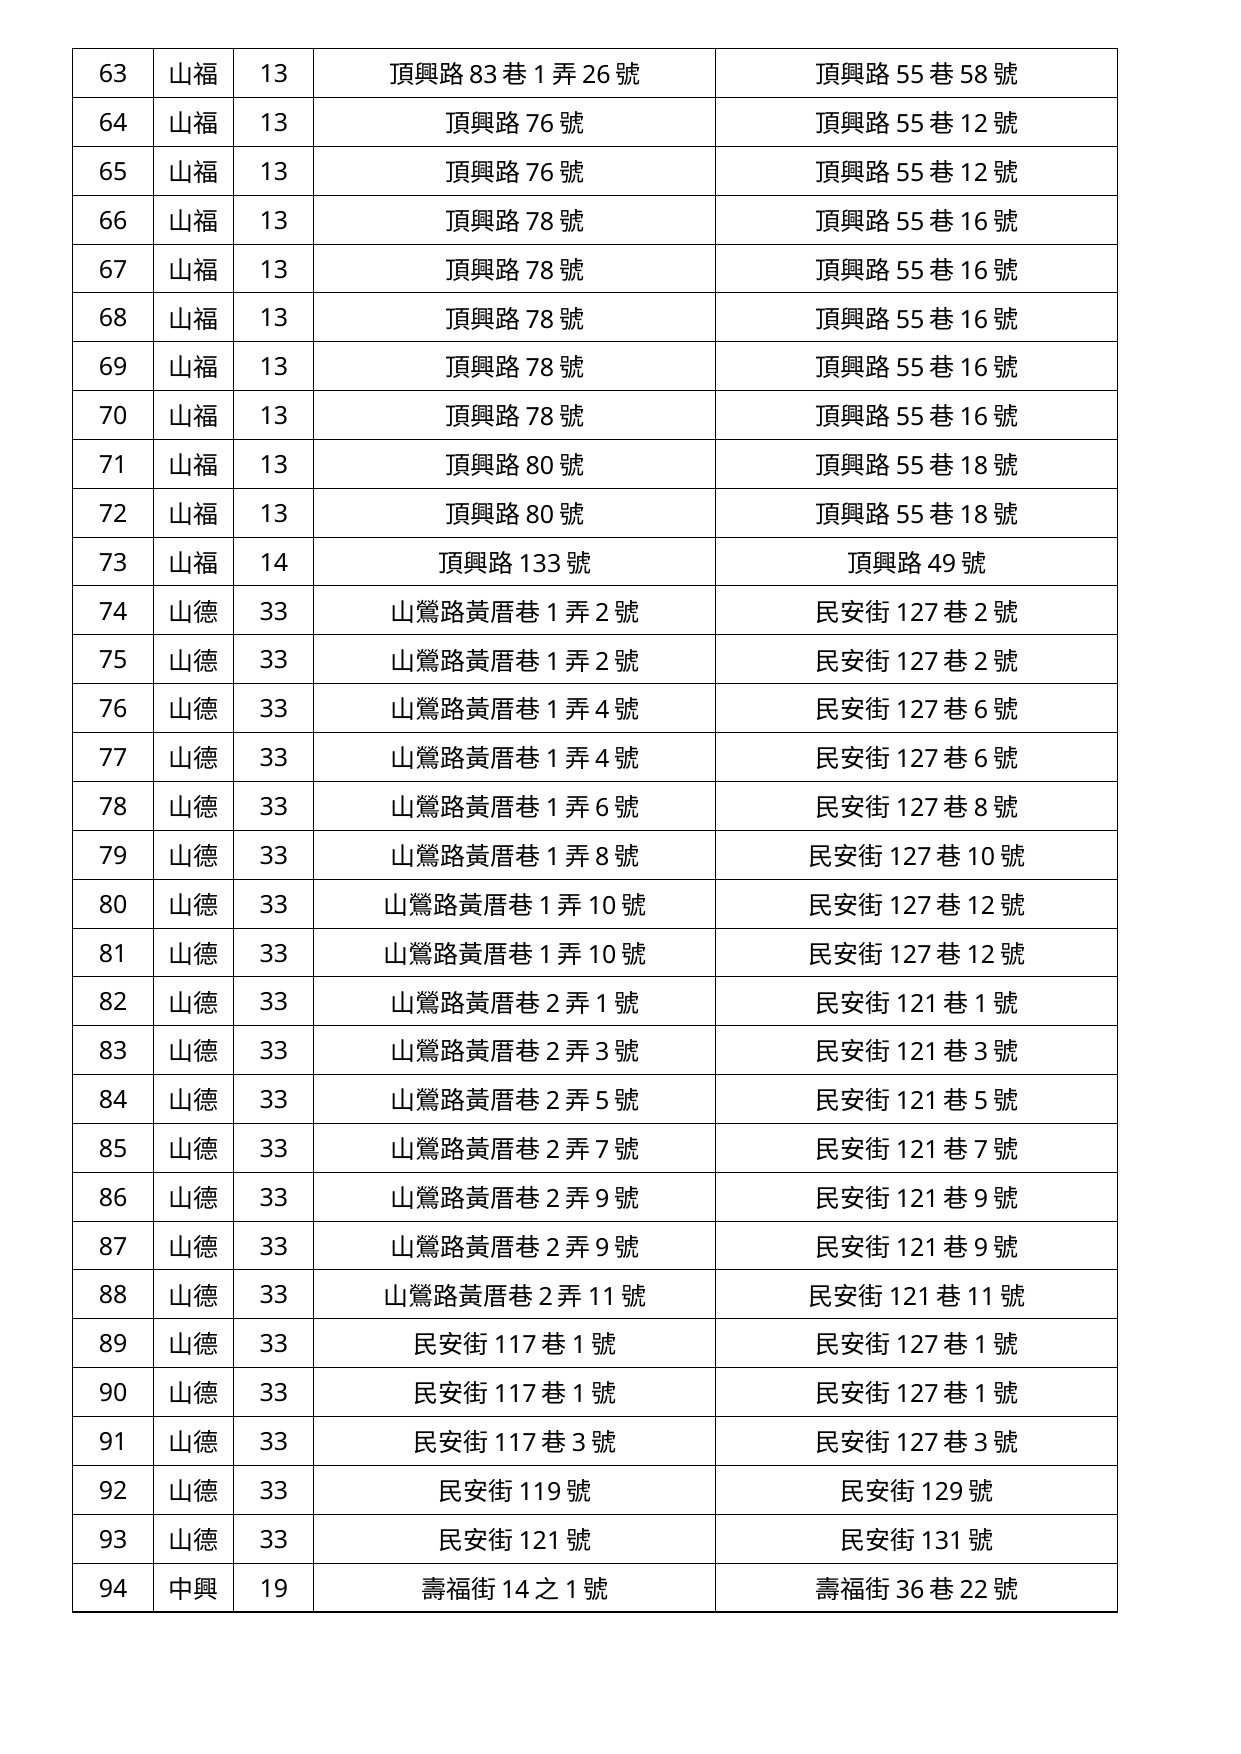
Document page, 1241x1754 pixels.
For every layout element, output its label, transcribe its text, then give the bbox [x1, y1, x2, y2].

table_cell 33 [234, 1222, 313, 1269]
table_cell 94 [73, 1564, 153, 1611]
table_cell 民安街117巷1號 [314, 1368, 715, 1416]
table_cell 92 [73, 1466, 153, 1514]
table_cell 山福 [154, 98, 233, 146]
table_cell 頂興路78號 [314, 196, 715, 243]
table_cell 13 [234, 245, 313, 292]
table_cell 64 [73, 98, 153, 146]
table_cell 山福 [154, 440, 233, 488]
table_cell 68 [73, 293, 153, 341]
table_cell 頂興路55巷12號 [716, 147, 1117, 194]
table_cell 民安街127巷8號 [716, 782, 1117, 830]
table_cell 90 [73, 1368, 153, 1416]
table_cell 84 [73, 1075, 153, 1123]
table_cell 33 [234, 1270, 313, 1318]
table_cell 民安街127巷12號 [716, 880, 1117, 927]
table_cell 33 [234, 1515, 313, 1562]
table_cell 33 [234, 684, 313, 732]
table_cell 83 [73, 1026, 153, 1074]
table_cell 13 [234, 98, 313, 146]
table_cell 山鶯路黃厝巷1弄6號 [314, 782, 715, 830]
table_cell 頂興路78號 [314, 293, 715, 341]
table_cell 民安街121巷11號 [716, 1270, 1117, 1318]
table_cell 山德 [154, 1368, 233, 1416]
table_cell 91 [73, 1417, 153, 1465]
table_cell 山鶯路黃厝巷1弄10號 [314, 929, 715, 976]
table_cell 13 [234, 489, 313, 537]
table_cell 山鶯路黃厝巷1弄8號 [314, 831, 715, 878]
table_cell 13 [234, 196, 313, 243]
table_cell 75 [73, 635, 153, 683]
table_cell 87 [73, 1222, 153, 1269]
table_cell 山福 [154, 293, 233, 341]
table_cell 民安街117巷3號 [314, 1417, 715, 1465]
table_cell 頂興路78號 [314, 245, 715, 292]
table_cell 70 [73, 391, 153, 439]
table_cell 壽福街14之1號 [314, 1564, 715, 1611]
table_cell 山福 [154, 49, 233, 97]
table_cell 山鶯路黃厝巷1弄10號 [314, 880, 715, 927]
table_cell 山德 [154, 929, 233, 976]
table_cell 民安街127巷6號 [716, 733, 1117, 781]
table_cell 山德 [154, 733, 233, 781]
table_cell 民安街121巷3號 [716, 1026, 1117, 1074]
table_cell 69 [73, 342, 153, 390]
table_cell 13 [234, 391, 313, 439]
table_cell 33 [234, 1319, 313, 1367]
table_cell 72 [73, 489, 153, 537]
table_cell 民安街121巷9號 [716, 1173, 1117, 1221]
table_cell 山福 [154, 489, 233, 537]
table_cell 頂興路80號 [314, 489, 715, 537]
table_cell 76 [73, 684, 153, 732]
table_cell 頂興路83巷1弄26號 [314, 49, 715, 97]
table_cell 13 [234, 293, 313, 341]
table_cell 山鶯路黃厝巷2弄11號 [314, 1270, 715, 1318]
table_cell 山鶯路黃厝巷2弄3號 [314, 1026, 715, 1074]
table_cell 民安街127巷12號 [716, 929, 1117, 976]
table_cell 頂興路78號 [314, 342, 715, 390]
table_cell 山鶯路黃厝巷1弄2號 [314, 586, 715, 634]
table_cell 壽福街36巷22號 [716, 1564, 1117, 1611]
table_cell 山德 [154, 1222, 233, 1269]
table_cell 19 [234, 1564, 313, 1611]
table_cell 33 [234, 635, 313, 683]
table_cell 67 [73, 245, 153, 292]
table_cell 山德 [154, 586, 233, 634]
table_cell 山鶯路黃厝巷1弄4號 [314, 733, 715, 781]
table_cell 山德 [154, 1515, 233, 1562]
table_cell 82 [73, 977, 153, 1025]
table_cell 88 [73, 1270, 153, 1318]
table_cell 65 [73, 147, 153, 194]
table_cell 頂興路76號 [314, 98, 715, 146]
table_cell 74 [73, 586, 153, 634]
table_cell 33 [234, 782, 313, 830]
table_cell 33 [234, 831, 313, 878]
table_cell 山鶯路黃厝巷2弄1號 [314, 977, 715, 1025]
table_cell 33 [234, 929, 313, 976]
table_cell 民安街131號 [716, 1515, 1117, 1562]
table_cell 頂興路78號 [314, 391, 715, 439]
table_cell 86 [73, 1173, 153, 1221]
table_cell 33 [234, 880, 313, 927]
table_cell 頂興路55巷12號 [716, 98, 1117, 146]
table_cell 33 [234, 733, 313, 781]
table_cell 民安街127巷6號 [716, 684, 1117, 732]
table_cell 山德 [154, 977, 233, 1025]
table_cell 民安街127巷10號 [716, 831, 1117, 878]
table_cell 山福 [154, 538, 233, 585]
table_cell 民安街129號 [716, 1466, 1117, 1514]
table_cell 63 [73, 49, 153, 97]
table_cell 73 [73, 538, 153, 585]
table_cell 山德 [154, 782, 233, 830]
table_cell 33 [234, 1417, 313, 1465]
table_cell 13 [234, 147, 313, 194]
table_cell 山德 [154, 1173, 233, 1221]
table_cell 14 [234, 538, 313, 585]
table_cell 頂興路80號 [314, 440, 715, 488]
table_cell 79 [73, 831, 153, 878]
table_cell 山鶯路黃厝巷1弄4號 [314, 684, 715, 732]
table_cell 頂興路55巷18號 [716, 489, 1117, 537]
table_cell 民安街121巷5號 [716, 1075, 1117, 1123]
table_cell 山福 [154, 147, 233, 194]
table_cell 89 [73, 1319, 153, 1367]
table_cell 頂興路55巷16號 [716, 196, 1117, 243]
table_cell 33 [234, 586, 313, 634]
table_cell 山德 [154, 1417, 233, 1465]
table_cell 山德 [154, 1026, 233, 1074]
table_cell 33 [234, 977, 313, 1025]
table_cell 13 [234, 49, 313, 97]
table_cell 頂興路55巷16號 [716, 245, 1117, 292]
table_cell 93 [73, 1515, 153, 1562]
table_cell 山德 [154, 684, 233, 732]
table_cell 民安街121號 [314, 1515, 715, 1562]
table_cell 33 [234, 1075, 313, 1123]
table_cell 33 [234, 1026, 313, 1074]
table_cell 13 [234, 342, 313, 390]
table_cell 山德 [154, 1270, 233, 1318]
table_cell 80 [73, 880, 153, 927]
table_cell 民安街127巷2號 [716, 635, 1117, 683]
table_cell 山德 [154, 1124, 233, 1172]
table_cell 33 [234, 1368, 313, 1416]
table_cell 33 [234, 1466, 313, 1514]
table_cell 頂興路55巷18號 [716, 440, 1117, 488]
table_cell 民安街117巷1號 [314, 1319, 715, 1367]
table_cell 民安街127巷3號 [716, 1417, 1117, 1465]
table_cell 民安街127巷2號 [716, 586, 1117, 634]
table_cell 民安街121巷7號 [716, 1124, 1117, 1172]
table_cell 山鶯路黃厝巷2弄5號 [314, 1075, 715, 1123]
table_cell 71 [73, 440, 153, 488]
table_cell 81 [73, 929, 153, 976]
table_cell 頂興路133號 [314, 538, 715, 585]
table_cell 山鶯路黃厝巷2弄9號 [314, 1173, 715, 1221]
table_cell 山德 [154, 635, 233, 683]
table_cell 山德 [154, 831, 233, 878]
table_cell 民安街127巷1號 [716, 1319, 1117, 1367]
table_cell 山德 [154, 1075, 233, 1123]
table_cell 33 [234, 1124, 313, 1172]
table_cell 77 [73, 733, 153, 781]
table_cell 山福 [154, 196, 233, 243]
table_cell 民安街121巷9號 [716, 1222, 1117, 1269]
table_cell 山鶯路黃厝巷1弄2號 [314, 635, 715, 683]
table_cell 山福 [154, 342, 233, 390]
table_cell 頂興路55巷16號 [716, 342, 1117, 390]
table_cell 山德 [154, 1319, 233, 1367]
table_cell 山鶯路黃厝巷2弄7號 [314, 1124, 715, 1172]
table_cell 頂興路76號 [314, 147, 715, 194]
table_cell 頂興路55巷58號 [716, 49, 1117, 97]
table_cell 頂興路49號 [716, 538, 1117, 585]
table_cell 民安街119號 [314, 1466, 715, 1514]
table_cell 民安街127巷1號 [716, 1368, 1117, 1416]
table_cell 85 [73, 1124, 153, 1172]
table_cell 頂興路55巷16號 [716, 391, 1117, 439]
table_cell 山德 [154, 1466, 233, 1514]
table_cell 13 [234, 440, 313, 488]
table_cell 山福 [154, 391, 233, 439]
table_cell 山鶯路黃厝巷2弄9號 [314, 1222, 715, 1269]
table_cell 中興 [154, 1564, 233, 1611]
table_cell 78 [73, 782, 153, 830]
table_cell 山福 [154, 245, 233, 292]
table_cell 民安街121巷1號 [716, 977, 1117, 1025]
table_cell 66 [73, 196, 153, 243]
table_cell 頂興路55巷16號 [716, 293, 1117, 341]
table_cell 山德 [154, 880, 233, 927]
table_cell 33 [234, 1173, 313, 1221]
